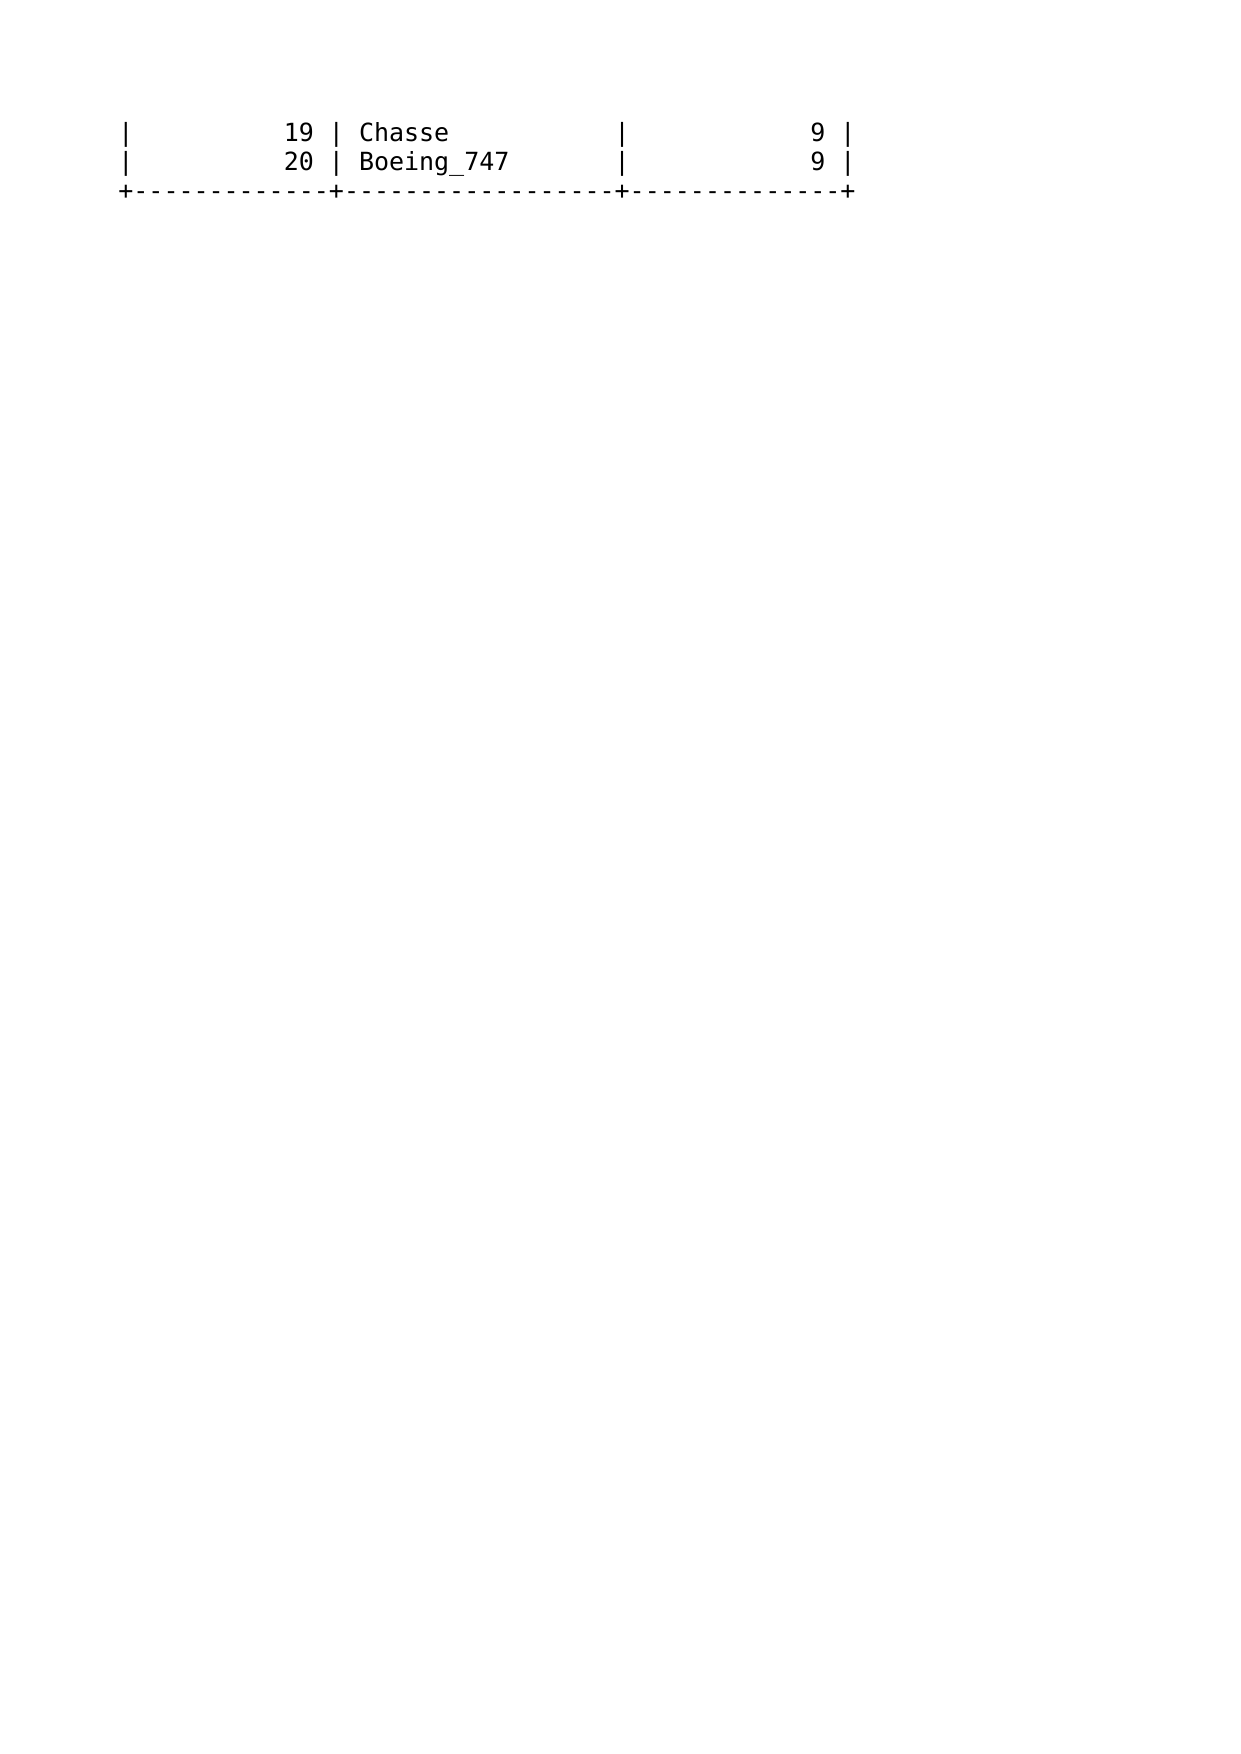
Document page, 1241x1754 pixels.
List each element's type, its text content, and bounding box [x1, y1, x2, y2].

text | 19 | Chasse | 9 | | 20 | Boeing_747 | 9 | +-------------+------------------+--------------+ [118, 118, 1122, 235]
